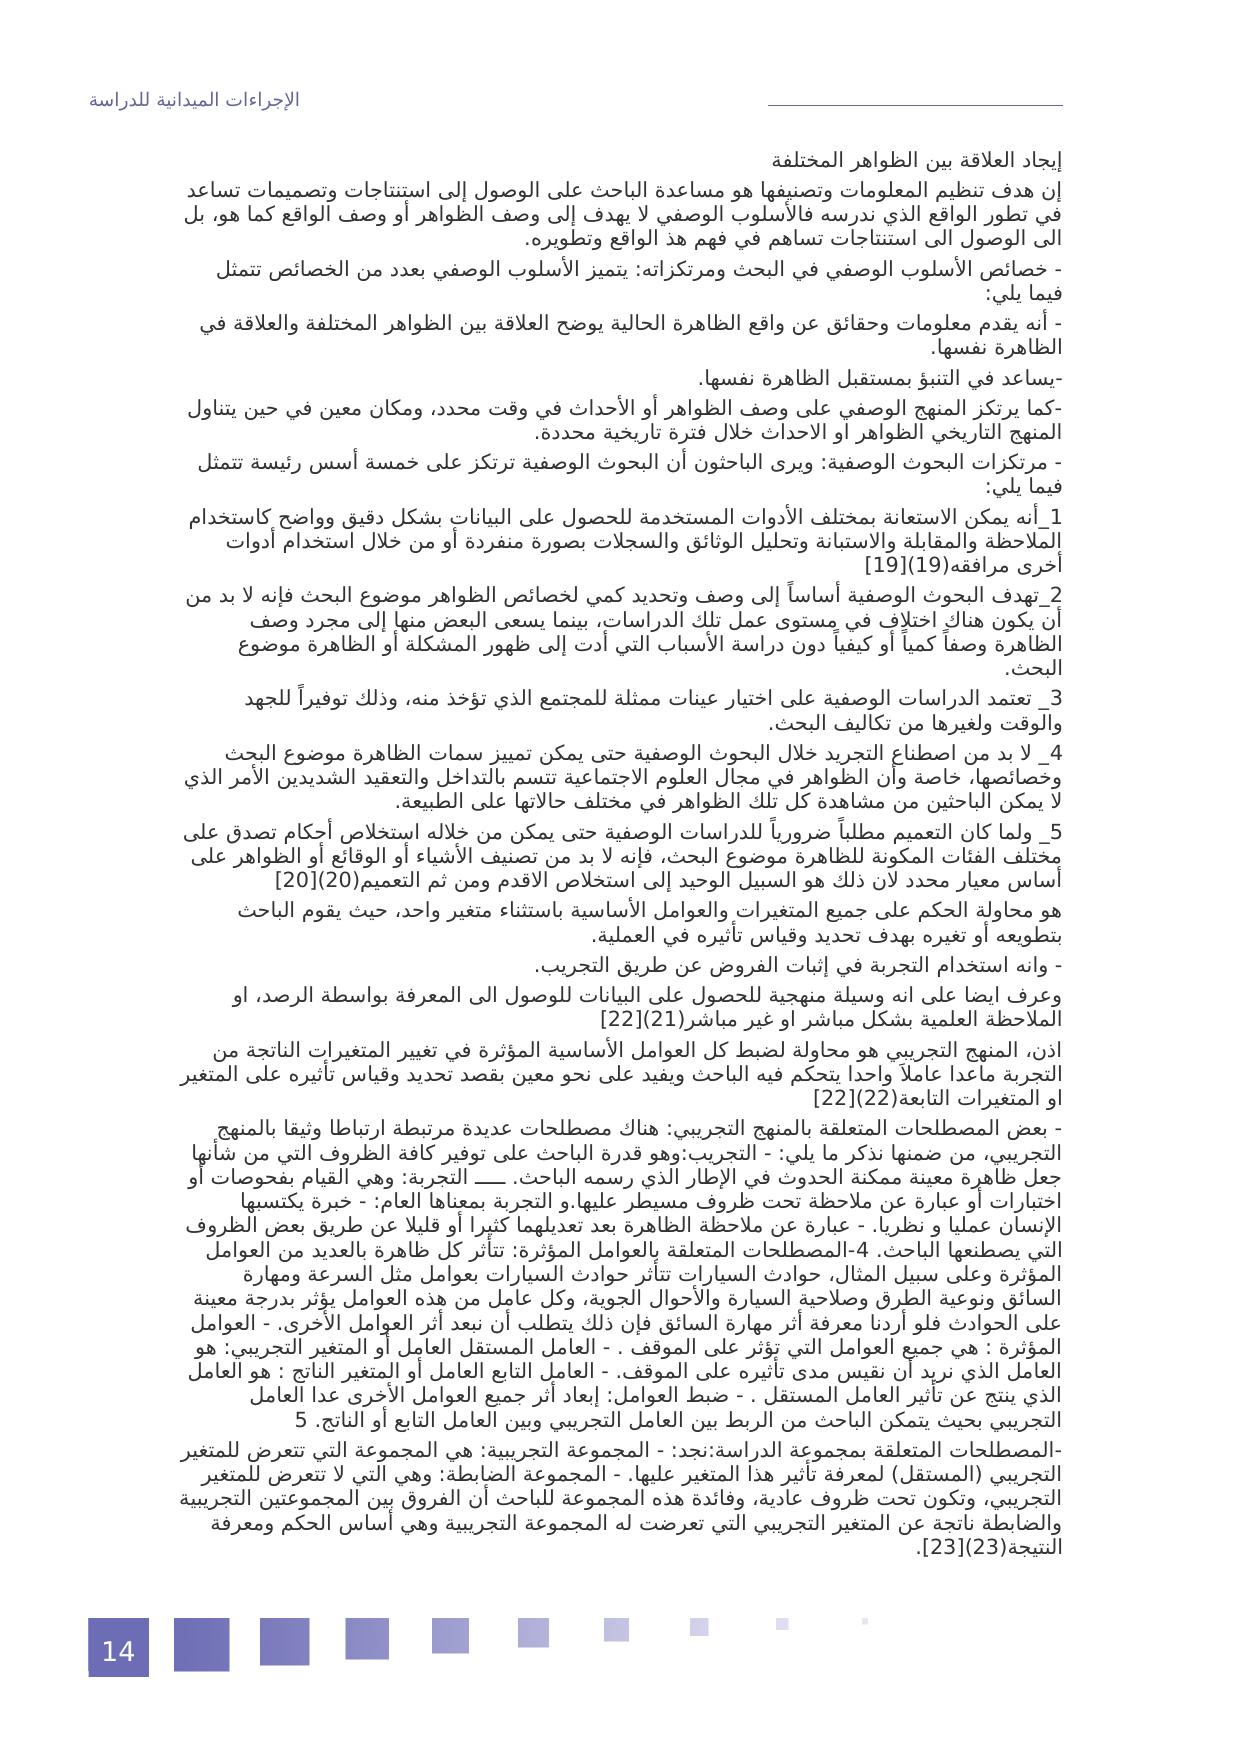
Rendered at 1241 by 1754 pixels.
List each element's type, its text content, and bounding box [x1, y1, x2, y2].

text 3_ تعتمد الدراسات الوصفية على اختيار عينات ممثلة للمجتمع الذي تؤخذ منه، وذلك توفيراً للجهد والوقت ولغيرها من تكاليف البحث. [177, 686, 1063, 735]
picture [88, 1618, 1063, 1677]
text 5_ ولما كان التعميم مطلباً ضرورياً للدراسات الوصفية حتى يمكن من خلاله استخلاص أحكام تصدق على مختلف الفئات المكونة للظاهرة موضوع البحث، فإنه لا بد من تصنيف الأشياء أو الوقائع أو الظواهر على أساس معيار محدد لان ذلك هو السبيل الوحيد إلى استخلاص الاقدم ومن ثم التعميم(20)[20] [177, 820, 1063, 892]
text -المصطلحات المتعلقة بمجموعة الدراسة:نجد: - المجموعة التجريبية: هي المجموعة التي تتعرض للمتغير التجريبي (المستقل) لمعرفة تأثير هذا المتغير عليها. - المجموعة الضابطة: وهي التي لا تتعرض للمتغير التجريبي، وتكون تحت ظروف عادية، وفائدة هذه المجموعة للباحث أن الفروق بين المجموعتين التجريبية والضابطة ناتجة عن المتغير التجريبي التي تعرضت له المجموعة التجريبية وهي أساس الحكم ومعرفة النتيجة(23)[23]. [177, 1438, 1063, 1559]
text هو محاولة الحكم على جميع المتغيرات والعوامل الأساسية باستثناء متغير واحد، حيث يقوم الباحث بتطويعه أو تغيره بهدف تحديد وقياس تأثيره في العملية. [177, 898, 1063, 947]
text -كما يرتكز المنهج الوصفي على وصف الظواهر أو الأحداث في وقت محدد، ومكان معين في حين يتناول المنهج التاريخي الظواهر او الاحداث خلال فترة تاريخية محددة. [177, 396, 1063, 444]
text اذن، المنهج التجريبي هو محاولة لضبط كل العوامل الأساسية المؤثرة في تغيير المتغيرات الناتجة من التجربة ماعدا عاملاَ واحدا يتحكم فيه الباحث ويفيد على نحو معين بقصد تحديد وقياس تأثيره على المتغير او المتغيرات التابعة(22)[22] [177, 1038, 1063, 1110]
text - بعض المصطلحات المتعلقة بالمنهج التجريبي: هناك مصطلحات عديدة مرتبطة ارتباطا وثيقا بالمنهج التجريبي، من ضمنها نذكر ما يلي: - التجريب:وهو قدرة الباحث على توفير كافة الظروف التي من شأنها جعل ظاهرة معينة ممكنة الحدوث في الإطار الذي رسمه الباحث. ـــــ التجربة: وهي القيام بفحوصات أو اختبارات أو عبارة عن ملاحظة تحت ظروف مسيطر عليها.و التجربة بمعناها العام: - خبرة يكتسبها الإنسان عمليا و نظريا. - عبارة عن ملاحظة الظاهرة بعد تعديلهما كثيرا أو قليلا عن طريق بعض الظروف التي يصطنعها الباحث. 4-المصطلحات المتعلقة بالعوامل المؤثرة: تتأثر كل ظاهرة بالعديد من العوامل المؤثرة وعلى سبيل المثال، حوادث السيارات تتأثر حوادث السيارات بعوامل مثل السرعة ومهارة السائق ونوعية الطرق وصلاحية السيارة والأحوال الجوية، وكل عامل من هذه العوامل يؤثر بدرجة معينة على الحوادث فلو أردنا معرفة أثر مهارة السائق فإن ذلك يتطلب أن نبعد أثر العوامل الأخرى. - العوامل المؤثرة : هي جميع العوامل التي تؤثر على الموقف . - العامل المستقل العامل أو المتغير التجريبي: هو العامل الذي نريد أن نقيس مدى تأثيره على الموقف. - العامل التابع العامل أو المتغير الناتج : هو العامل الذي ينتج عن تأثير العامل المستقل . - ضبط العوامل: إبعاد أثر جميع العوامل الأخرى عدا العامل التجريبي بحيث يتمكن الباحث من الربط بين العامل التجريبي وبين العامل التابع أو الناتج. 5 [177, 1116, 1063, 1432]
text إيجاد العلاقة بين الظواهر المختلفة [177, 124, 1063, 172]
text - خصائص الأسلوب الوصفي في البحث ومرتكزاته: يتميز الأسلوب الوصفي بعدد من الخصائص تتمثل فيما يلي: [177, 257, 1063, 305]
text 1_أنه يمكن الاستعانة بمختلف الأدوات المستخدمة للحصول على البيانات بشكل دقيق وواضح كاستخدام الملاحظة والمقابلة والاستبانة وتحليل الوثائق والسجلات بصورة منفردة أو من خلال استخدام أدوات أخرى مرافقه(19)[19] [177, 505, 1063, 577]
text -يساعد في التنبؤ بمستقبل الظاهرة نفسها. [177, 366, 1063, 390]
text - وانه استخدام التجربة في إثبات الفروض عن طريق التجريب. [177, 953, 1063, 977]
text - أنه يقدم معلومات وحقائق عن واقع الظاهرة الحالية يوضح العلاقة بين الظواهر المختلفة والعلاقة في الظاهرة نفسها. [177, 311, 1063, 359]
text 2_تهدف البحوث الوصفية أساساً إلى وصف وتحديد كمي لخصائص الظواهر موضوع البحث فإنه لا بد من أن يكون هناك اختلاف في مستوى عمل تلك الدراسات، بينما يسعى البعض منها إلى مجرد وصف الظاهرة وصفاً كمياً أو كيفياً دون دراسة الأسباب التي أدت إلى ظهور المشكلة أو الظاهرة موضوع البحث. [177, 583, 1063, 681]
text - مرتكزات البحوث الوصفية: ويرى الباحثون أن البحوث الوصفية ترتكز على خمسة أسس رئيسة تتمثل فيما يلي: [177, 450, 1063, 499]
text 4_ لا بد من اصطناع التجريد خلال البحوث الوصفية حتى يمكن تمييز سمات الظاهرة موضوع البحث وخصائصها، خاصة وأن الظواهر في مجال العلوم الاجتماعية تتسم بالتداخل والتعقيد الشديدين الأمر الذي لا يمكن الباحثين من مشاهدة كل تلك الظواهر في مختلف حالاتها على الطبيعة. [177, 741, 1063, 814]
text إن هدف تنظيم المعلومات وتصنيفها هو مساعدة الباحث على الوصول إلى استنتاجات وتصميمات تساعد في تطور الواقع الذي ندرسه فالأسلوب الوصفي لا يهدف إلى وصف الظواهر أو وصف الواقع كما هو، بل الى الوصول الى استنتاجات تساهم في فهم هذ الواقع وتطويره. [177, 178, 1063, 251]
text وعرف ايضا على انه وسيلة منهجية للحصول على البيانات للوصول الى المعرفة بواسطة الرصد، او الملاحظة العلمية بشكل مباشر او غير مباشر(21)[22] [177, 983, 1063, 1032]
